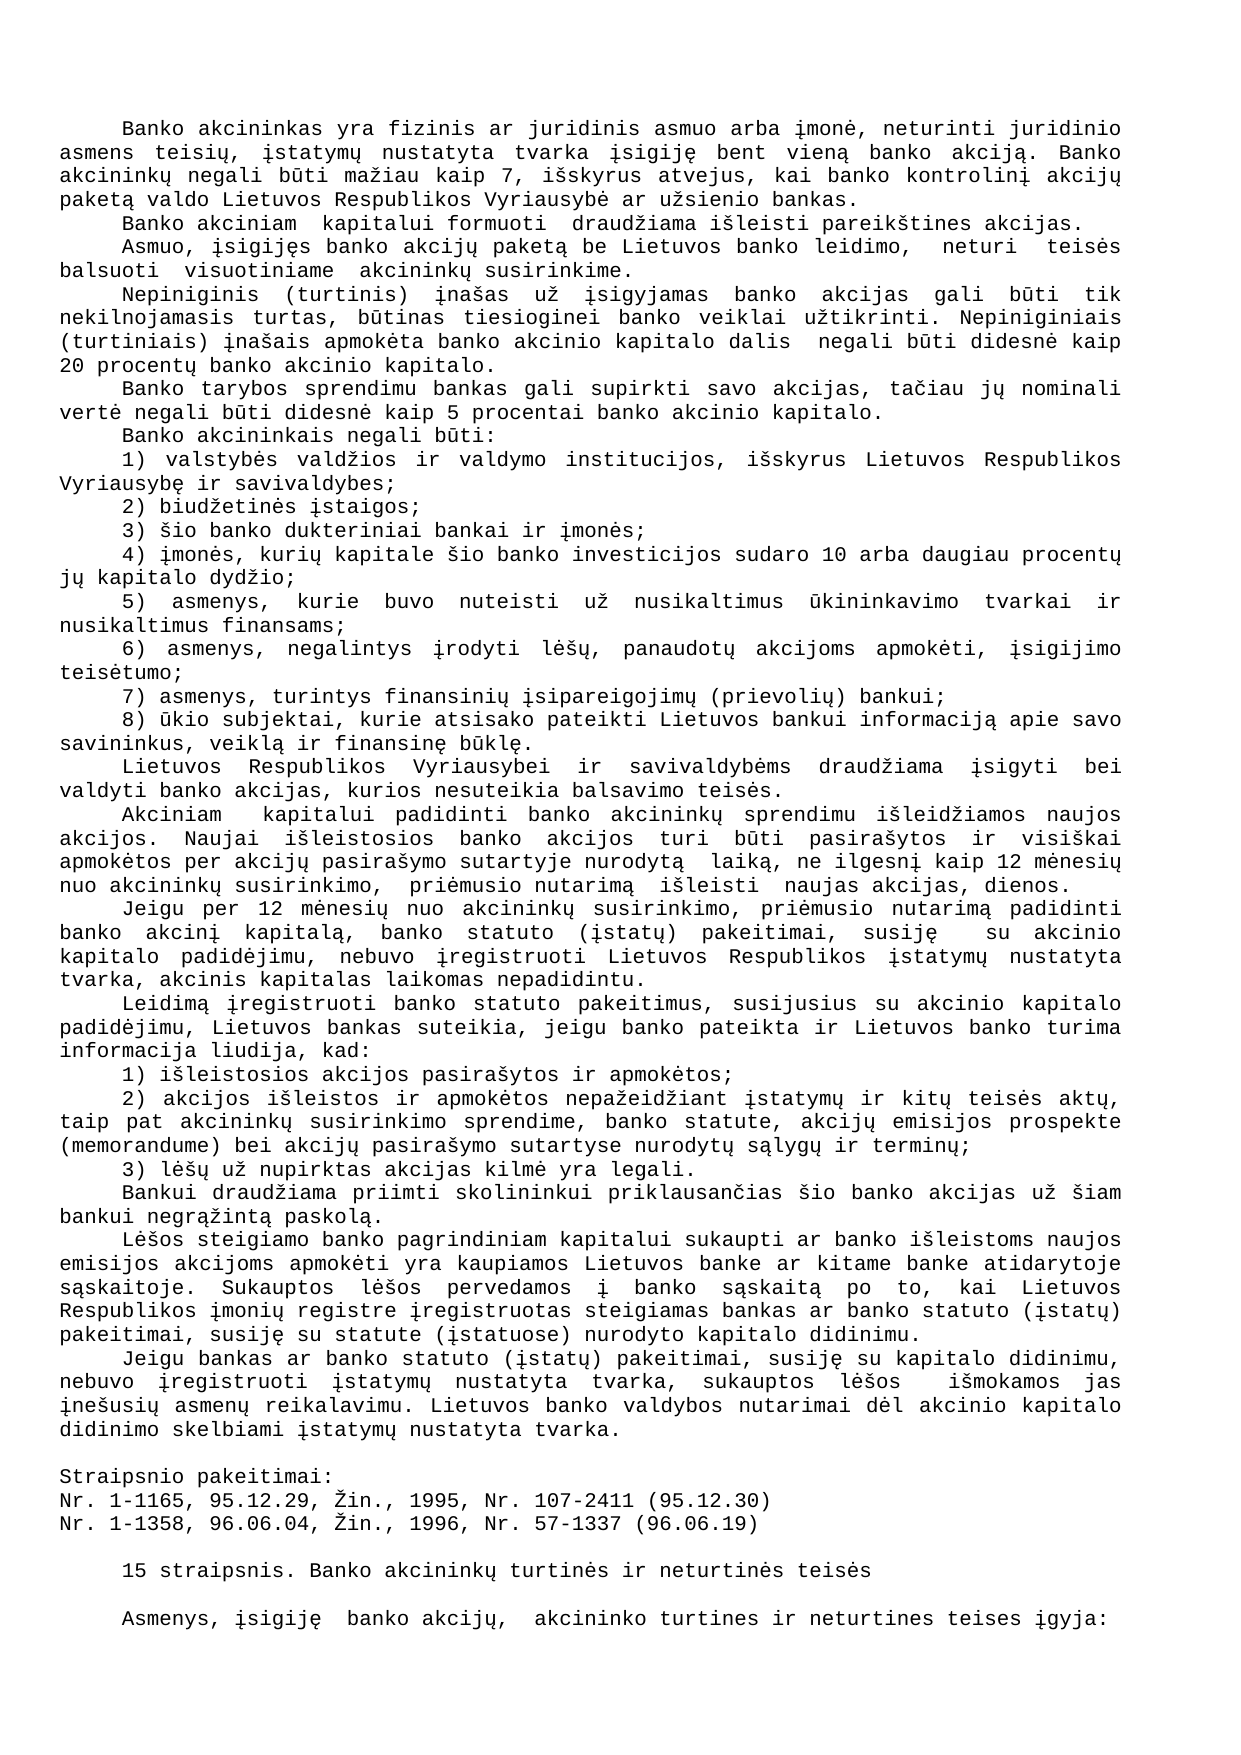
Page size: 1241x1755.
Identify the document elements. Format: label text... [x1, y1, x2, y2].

text 3) šio banko dukteriniai bankai ir įmonės; [59, 520, 1122, 544]
text Banko akciniam kapitalui formuoti draudžiama išleisti pareikštines akcijas. [59, 213, 1122, 236]
text Nr. 1-1165, 95.12.29, Žin., 1995, Nr. 107-2411 (95.12.30) [59, 1489, 1122, 1513]
text 2) biudžetinės įstaigos; [59, 496, 1122, 520]
text Nr. 1-1358, 96.06.04, Žin., 1996, Nr. 57-1337 (96.06.19) [59, 1513, 1122, 1537]
text 6) asmenys, negalintys įrodyti lėšų, panaudotų akcijoms apmokėti, įsigijimo teisėtumo; [59, 638, 1122, 686]
text Asmenys, įsigiję banko akcijų, akcininko turtines ir neturtines teises įgyja: [59, 1608, 1122, 1631]
text 5) asmenys, kurie buvo nuteisti už nusikaltimus ūkininkavimo tvarkai ir nusikaltimus finansams; [59, 591, 1122, 638]
text 3) lėšų už nupirktas akcijas kilmė yra legali. [59, 1158, 1122, 1182]
text Nepiniginis (turtinis) įnašas už įsigyjamas banko akcijas gali būti tik nekilnojamasis turtas, būtinas tiesioginei banko veiklai užtikrinti. Nepiniginiais (turtiniais) įnašais apmokėta banko akcinio kapitalo dalis negali būti didesnė kaip 20 procentų banko akcinio kapitalo. [59, 284, 1122, 378]
text Lėšos steigiamo banko pagrindiniam kapitalui sukaupti ar banko išleistoms naujos emisijos akcijoms apmokėti yra kaupiamos Lietuvos banke ar kitame banke atidarytoje sąskaitoje. Sukauptos lėšos pervedamos į banko sąskaitą po to, kai Lietuvos Respublikos įmonių registre įregistruotas steigiamas bankas ar banko statuto (įstatų) pakeitimai, susiję su statute (įstatuose) nurodyto kapitalo didinimu. [59, 1229, 1122, 1348]
text Jeigu bankas ar banko statuto (įstatų) pakeitimai, susiję su kapitalo didinimu, nebuvo įregistruoti įstatymų nustatyta tvarka, sukauptos lėšos išmokamos jas įnešusių asmenų reikalavimu. Lietuvos banko valdybos nutarimai dėl akcinio kapitalo didinimo skelbiami įstatymų nustatyta tvarka. [59, 1348, 1122, 1442]
text 8) ūkio subjektai, kurie atsisako pateikti Lietuvos bankui informaciją apie savo savininkus, veiklą ir finansinę būklę. [59, 709, 1122, 757]
text 1) valstybės valdžios ir valdymo institucijos, išskyrus Lietuvos Respublikos Vyriausybę ir savivaldybes; [59, 449, 1122, 496]
text Banko akcininkas yra fizinis ar juridinis asmuo arba įmonė, neturinti juridinio asmens teisių, įstatymų nustatyta tvarka įsigiję bent vieną banko akciją. Banko akcininkų negali būti mažiau kaip 7, išskyrus atvejus, kai banko kontrolinį akcijų paketą valdo Lietuvos Respublikos Vyriausybė ar užsienio bankas. [59, 118, 1122, 213]
text Asmuo, įsigijęs banko akcijų paketą be Lietuvos banko leidimo, neturi teisės balsuoti visuotiniame akcininkų susirinkime. [59, 236, 1122, 284]
text Banko akcininkais negali būti: [59, 426, 1122, 449]
text 4) įmonės, kurių kapitale šio banko investicijos sudaro 10 arba daugiau procentų jų kapitalo dydžio; [59, 544, 1122, 591]
text Straipsnio pakeitimai: [59, 1466, 1122, 1489]
text Jeigu per 12 mėnesių nuo akcininkų susirinkimo, priėmusio nutarimą padidinti banko akcinį kapitalą, banko statuto (įstatų) pakeitimai, susiję su akcinio kapitalo padidėjimu, nebuvo įregistruoti Lietuvos Respublikos įstatymų nustatyta tvarka, akcinis kapitalas laikomas nepadidintu. [59, 898, 1122, 993]
text Leidimą įregistruoti banko statuto pakeitimus, susijusius su akcinio kapitalo padidėjimu, Lietuvos bankas suteikia, jeigu banko pateikta ir Lietuvos banko turima informacija liudija, kad: [59, 993, 1122, 1064]
text 1) išleistosios akcijos pasirašytos ir apmokėtos; [59, 1064, 1122, 1088]
text Lietuvos Respublikos Vyriausybei ir savivaldybėms draudžiama įsigyti bei valdyti banko akcijas, kurios nesuteikia balsavimo teisės. [59, 757, 1122, 804]
text Akciniam kapitalui padidinti banko akcininkų sprendimu išleidžiamos naujos akcijos. Naujai išleistosios banko akcijos turi būti pasirašytos ir visiškai apmokėtos per akcijų pasirašymo sutartyje nurodytą laiką, ne ilgesnį kaip 12 mėnesių nuo akcininkų susirinkimo, priėmusio nutarimą išleisti naujas akcijas, dienos. [59, 804, 1122, 898]
text Banko tarybos sprendimu bankas gali supirkti savo akcijas, tačiau jų nominali vertė negali būti didesnė kaip 5 procentai banko akcinio kapitalo. [59, 378, 1122, 426]
text Bankui draudžiama priimti skolininkui priklausančias šio banko akcijas už šiam bankui negrąžintą paskolą. [59, 1182, 1122, 1229]
text 7) asmenys, turintys finansinių įsipareigojimų (prievolių) bankui; [59, 686, 1122, 709]
text 2) akcijos išleistos ir apmokėtos nepažeidžiant įstatymų ir kitų teisės aktų, taip pat akcininkų susirinkimo sprendime, banko statute, akcijų emisijos prospekte (memorandume) bei akcijų pasirašymo sutartyse nurodytų sąlygų ir terminų; [59, 1088, 1122, 1158]
text 15 straipsnis. Banko akcininkų turtinės ir neturtinės teisės [59, 1561, 1122, 1584]
